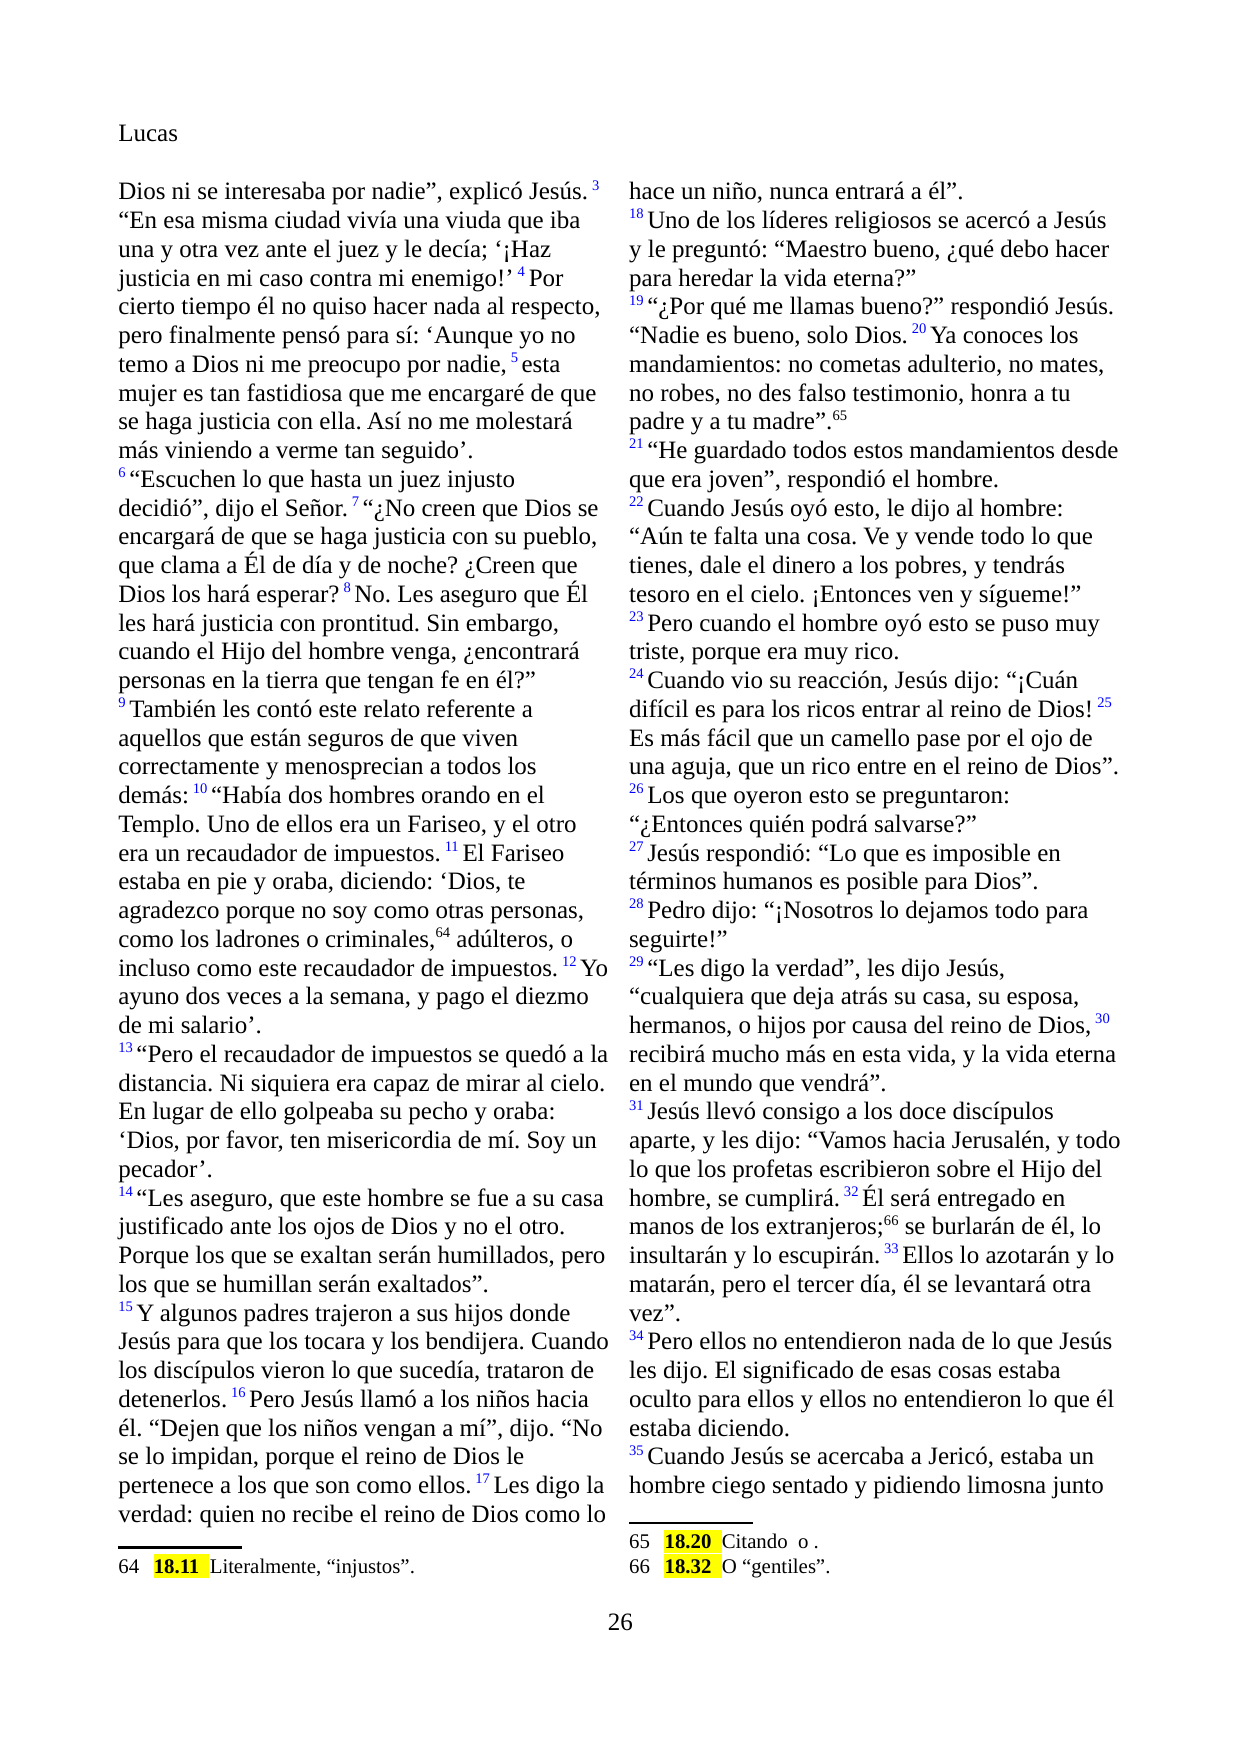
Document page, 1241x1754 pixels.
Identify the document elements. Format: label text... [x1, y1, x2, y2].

text 19 “¿Por qué me llamas bueno?” respondió Jesús. “Nadie es bueno, solo Dios. 20 Ya conoces los mandamientos: no cometas adulterio, no mates, no robes, no des falso testimonio, honra a tu padre y a tu madre”. [629, 291, 1122, 435]
text 24 Cuando vio su reacción, Jesús dijo: “¡Cuán difícil es para los ricos entrar al reino de Dios! 25 Es más fácil que un camello pase por el ojo de una aguja, que un rico entre en el reino de Dios”. [629, 665, 1122, 780]
text 15 Y algunos padres trajeron a sus hijos donde Jesús para que los tocara y los bendijera. Cuando los discípulos vieron lo que sucedía, trataron de detenerlos. 16 Pero Jesús llamó a los niños hacia él. “Dejen que los niños vengan a mí”, dijo. “No se lo impidan, porque el reino de Dios le pertenece a los que son como ellos. 17 Les digo la verdad: quien no recibe el reino de Dios como lo [118, 1298, 611, 1528]
text 29 “Les digo la verdad”, les dijo Jesús, “cualquiera que deja atrás su casa, su esposa, hermanos, o hijos por causa del reino de Dios, 30 recibirá mucho más en esta vida, y la vida eterna en el mundo que vendrá”. [629, 953, 1122, 1096]
text 22 Cuando Jesús oyó esto, le dijo al hombre: “Aún te falta una cosa. Ve y vende todo lo que tienes, dale el dinero a los pobres, y tendrás tesoro en el cielo. ¡Entonces ven y sígueme!” [629, 493, 1122, 608]
text 18 Uno de los líderes religiosos se acercó a Jesús y le preguntó: “Maestro bueno, ¿qué debo hacer para heredar la vida eterna?” [629, 205, 1122, 291]
text hace un niño, nunca entrará a él”. [629, 176, 1122, 205]
text 31 Jesús llevó consigo a los doce discípulos aparte, y les dijo: “Vamos hacia Jerusalén, y todo lo que los profetas escribieron sobre el Hijo del hombre, se cumplirá. 32 Él será entregado en manos de los extranjeros; se burlarán de él, lo insultarán y lo escupirán. 33 Ellos lo azotarán y lo matarán, pero el tercer día, él se levantará otra vez”. [629, 1096, 1122, 1326]
text 27 Jesús respondió: “Lo que es imposible en términos humanos es posible para Dios”. [629, 838, 1122, 895]
text 26 Los que oyeron esto se preguntaron: “¿Entonces quién podrá salvarse?” [629, 780, 1122, 838]
text Dios ni se interesaba por nadie”, explicó Jesús. 3 “En esa misma ciudad vivía una viuda que iba una y otra vez ante el juez y le decía; ‘¡Haz justicia en mi caso contra mi enemigo!’ 4 Por cierto tiempo él no quiso hacer nada al respecto, pero finalmente pensó para sí: ‘Aunque yo no temo a Dios ni me preocupo por nadie, 5 esta mujer es tan fastidiosa que me encargaré de que se haga justicia con ella. Así no me molestará más viniendo a verme tan seguido’. [118, 176, 611, 464]
text 13 “Pero el recaudador de impuestos se quedó a la distancia. Ni siquiera era capaz de mirar al cielo. En lugar de ello golpeaba su pecho y oraba: ‘Dios, por favor, ten misericordia de mí. Soy un pecador’. [118, 1039, 611, 1183]
text 34 Pero ellos no entendieron nada de lo que Jesús les dijo. El significado de esas cosas estaba oculto para ellos y ellos no entendieron lo que él estaba diciendo. [629, 1326, 1122, 1441]
text 21 “He guardado todos estos mandamientos desde que era joven”, respondió el hombre. [629, 435, 1122, 493]
text 18.20 Citando o . [629, 1529, 1122, 1553]
text 9 También les contó este relato referente a aquellos que están seguros de que viven correctamente y menosprecian a todos los demás: 10 “Había dos hombres orando en el Templo. Uno de ellos era un Fariseo, y el otro era un recaudador de impuestos. 11 El Fariseo estaba en pie y oraba, diciendo: ‘Dios, te agradezco porque no soy como otras personas, como los ladrones o criminales, adúlteros, o incluso como este recaudador de impuestos. 12 Yo ayuno dos veces a la semana, y pago el diezmo de mi salario’. [118, 694, 611, 1039]
text 18.11 Literalmente, “injustos”. [118, 1553, 611, 1578]
text 28 Pedro dijo: “¡Nosotros lo dejamos todo para seguirte!” [629, 895, 1122, 953]
text 23 Pero cuando el hombre oyó esto se puso muy triste, porque era muy rico. [629, 608, 1122, 665]
text 18.32 O “gentiles”. [629, 1553, 1122, 1578]
text 35 Cuando Jesús se acercaba a Jericó, estaba un hombre ciego sentado y pidiendo limosna junto [629, 1441, 1122, 1499]
text 14 “Les aseguro, que este hombre se fue a su casa justificado ante los ojos de Dios y no el otro. Porque los que se exaltan serán humillados, pero los que se humillan serán exaltados”. [118, 1183, 611, 1298]
text 6 “Escuchen lo que hasta un juez injusto decidió”, dijo el Señor. 7 “¿No creen que Dios se encargará de que se haga justicia con su pueblo, que clama a Él de día y de noche? ¿Creen que Dios los hará esperar? 8 No. Les aseguro que Él les hará justicia con prontitud. Sin embargo, cuando el Hijo del hombre venga, ¿encontrará personas en la tierra que tengan fe en él?” [118, 464, 611, 694]
